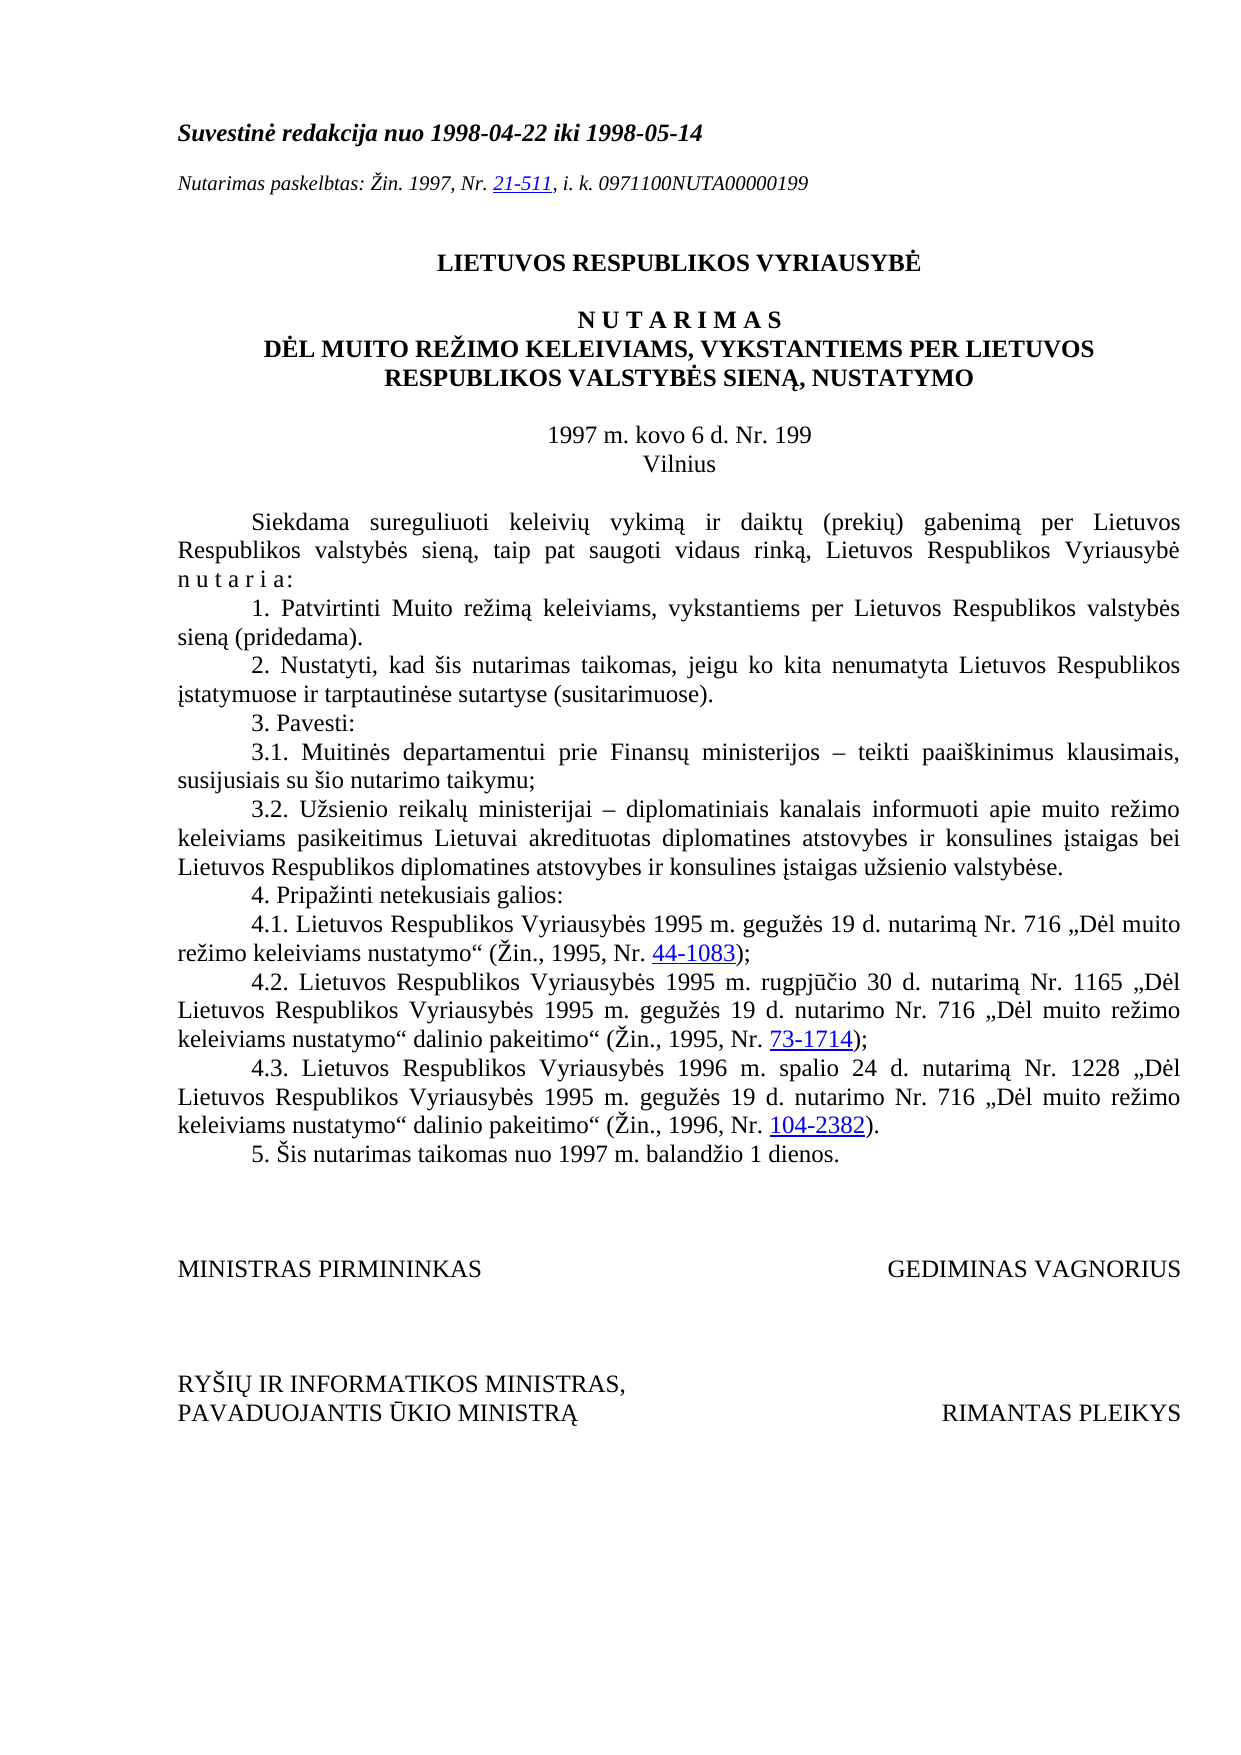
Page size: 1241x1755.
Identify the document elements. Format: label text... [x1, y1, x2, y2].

text DĖL MUITO REŽIMO KELEIVIAMS, VYKSTANTIEMS PER LIETUVOS RESPUBLIKOS VALSTYBĖS SIENĄ, NUSTATYMO [177, 334, 1181, 392]
text 2. Nustatyti, kad šis nutarimas taikomas, jeigu ko kita nenumatyta Lietuvos Respublikos įstatymuose ir tarptautinėse sutartyse (susitarimuose). [177, 650, 1181, 708]
text Ministras Pirmininkas Gediminas Vagnorius [177, 1254, 1181, 1283]
text Ryšių ir informatikos ministras, [177, 1369, 1181, 1398]
text Nutarimas paskelbtas: Žin. 1997, Nr. 21-511, i. k. 0971100NUTA00000199 [177, 171, 1181, 195]
text 4. Pripažinti netekusiais galios: [177, 880, 1181, 909]
text N U T A R I M A S [177, 305, 1181, 334]
text 4.3. Lietuvos Respublikos Vyriausybės 1996 m. spalio 24 d. nutarimą Nr. 1228 „Dėl Lietuvos Respublikos Vyriausybės 1995 m. gegužės 19 d. nutarimo Nr. 716 „Dėl muito režimo keleiviams nustatymo“ dalinio pakeitimo“ (Žin., 1996, Nr. 104-2382). [177, 1053, 1181, 1139]
text Siekdama sureguliuoti keleivių vykimą ir daiktų (prekių) gabenimą per Lietuvos Respublikos valstybės sieną, taip pat saugoti vidaus rinką, Lietuvos Respublikos Vyriausybė nutaria: [177, 507, 1181, 593]
text 1997 m. kovo 6 d. Nr. 199 [177, 420, 1181, 449]
text 5. Šis nutarimas taikomas nuo 1997 m. balandžio 1 dienos. [177, 1139, 1181, 1168]
text 3. Pavesti: [177, 708, 1181, 737]
text 4.2. Lietuvos Respublikos Vyriausybės 1995 m. rugpjūčio 30 d. nutarimą Nr. 1165 „Dėl Lietuvos Respublikos Vyriausybės 1995 m. gegužės 19 d. nutarimo Nr. 716 „Dėl muito režimo keleiviams nustatymo“ dalinio pakeitimo“ (Žin., 1995, Nr. 73-1714); [177, 967, 1181, 1053]
text 4.1. Lietuvos Respublikos Vyriausybės 1995 m. gegužės 19 d. nutarimą Nr. 716 „Dėl muito režimo keleiviams nustatymo“ (Žin., 1995, Nr. 44-1083); [177, 909, 1181, 967]
text pavaduojantis ūkio ministrą Rimantas Pleikys [177, 1398, 1181, 1427]
text LIETUVOS RESPUBLIKOS VYRIAUSYBĖ [177, 248, 1181, 277]
text 1. Patvirtinti Muito režimą keleiviams, vykstantiems per Lietuvos Respublikos valstybės sieną (pridedama). [177, 593, 1181, 650]
text Suvestinė redakcija nuo 1998-04-22 iki 1998-05-14 [177, 118, 1181, 147]
text Vilnius [177, 449, 1181, 478]
text 3.1. Muitinės departamentui prie Finansų ministerijos – teikti paaiškinimus klausimais, susijusiais su šio nutarimo taikymu; [177, 737, 1181, 794]
text 3.2. Užsienio reikalų ministerijai – diplomatiniais kanalais informuoti apie muito režimo keleiviams pasikeitimus Lietuvai akredituotas diplomatines atstovybes ir konsulines įstaigas bei Lietuvos Respublikos diplomatines atstovybes ir konsulines įstaigas užsienio valstybėse. [177, 794, 1181, 880]
